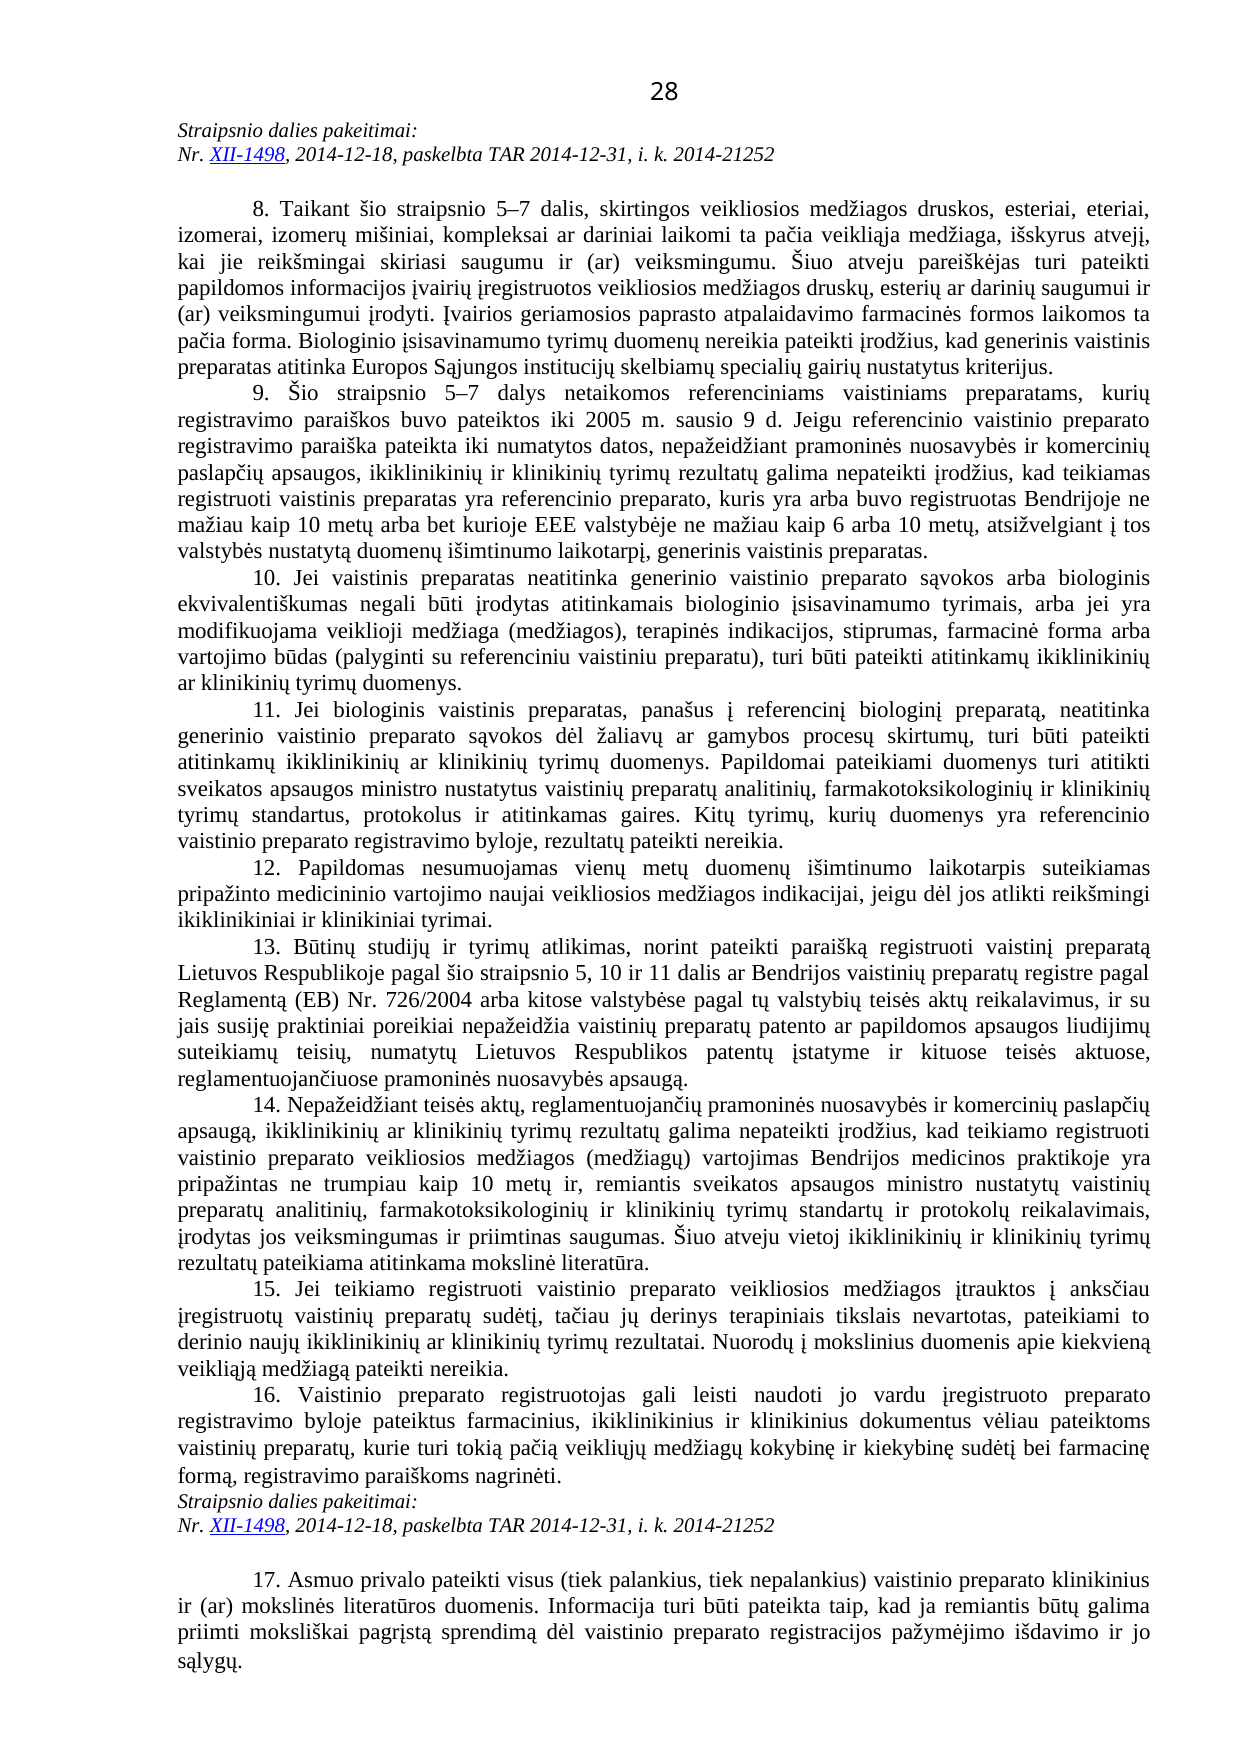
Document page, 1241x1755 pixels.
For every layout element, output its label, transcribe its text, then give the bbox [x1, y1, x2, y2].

text 13. Būtinų studijų ir tyrimų atlikimas, norint pateikti paraišką registruoti vaistinį preparatą Lietuvos Respublikoje pagal šio straipsnio 5, 10 ir 11 dalis ar Bendrijos vaistinių preparatų registre pagal Reglamentą (EB) Nr. 726/2004 arba kitose valstybėse pagal tų valstybių teisės aktų reikalavimus, ir su jais susiję praktiniai poreikiai nepažeidžia vaistinių preparatų patento ar papildomos apsaugos liudijimų suteikiamų teisių, numatytų Lietuvos Respublikos patentų įstatyme ir kituose teisės aktuose, reglamentuojančiuose pramoninės nuosavybės apsaugą. [177, 933, 1152, 1091]
text 12. Papildomas nesumuojamas vienų metų duomenų išimtinumo laikotarpis suteikiamas pripažinto medicininio vartojimo naujai veikliosios medžiagos indikacijai, jeigu dėl jos atlikti reikšmingi ikiklinikiniai ir klinikiniai tyrimai. [177, 854, 1152, 933]
text Nr. XII-1498, 2014-12-18, paskelbta TAR 2014-12-31, i. k. 2014-21252 [177, 142, 1152, 166]
text 11. Jei biologinis vaistinis preparatas, panašus į referencinį biologinį preparatą, neatitinka generinio vaistinio preparato sąvokos dėl žaliavų ar gamybos procesų skirtumų, turi būti pateikti atitinkamų ikiklinikinių ar klinikinių tyrimų duomenys. Papildomai pateikiami duomenys turi atitikti sveikatos apsaugos ministro nustatytus vaistinių preparatų analitinių, farmakotoksikologinių ir klinikinių tyrimų standartus, protokolus ir atitinkamas gaires. Kitų tyrimų, kurių duomenys yra referencinio vaistinio preparato registravimo byloje, rezultatų pateikti nereikia. [177, 696, 1152, 854]
text 15. Jei teikiamo registruoti vaistinio preparato veikliosios medžiagos įtrauktos į anksčiau įregistruotų vaistinių preparatų sudėtį, tačiau jų derinys terapiniais tikslais nevartotas, pateikiami to derinio naujų ikiklinikinių ar klinikinių tyrimų rezultatai. Nuorodų į mokslinius duomenis apie kiekvieną veikliąją medžiagą pateikti nereikia. [177, 1276, 1152, 1381]
text 17. Asmuo privalo pateikti visus (tiek palankius, tiek nepalankius) vaistinio preparato klinikinius ir (ar) mokslinės literatūros duomenis. Informacija turi būti pateikta taip, kad ja remiantis būtų galima priimti moksliškai pagrįstą sprendimą dėl vaistinio preparato registracijos pažymėjimo išdavimo ir jo sąlygų. [177, 1566, 1152, 1673]
text Straipsnio dalies pakeitimai: [177, 1489, 1152, 1513]
text Nr. XII-1498, 2014-12-18, paskelbta TAR 2014-12-31, i. k. 2014-21252 [177, 1513, 1152, 1537]
text Straipsnio dalies pakeitimai: [177, 118, 1152, 142]
text 9. Šio straipsnio 5–7 dalys netaikomos referenciniams vaistiniams preparatams, kurių registravimo paraiškos buvo pateiktos iki 2005 m. sausio 9 d. Jeigu referencinio vaistinio preparato registravimo paraiška pateikta iki numatytos datos, nepažeidžiant pramoninės nuosavybės ir komercinių paslapčių apsaugos, ikiklinikinių ir klinikinių tyrimų rezultatų galima nepateikti įrodžius, kad teikiamas registruoti vaistinis preparatas yra referencinio preparato, kuris yra arba buvo registruotas Bendrijoje ne mažiau kaip 10 metų arba bet kurioje EEE valstybėje ne mažiau kaip 6 arba 10 metų, atsižvelgiant į tos valstybės nustatytą duomenų išimtinumo laikotarpį, generinis vaistinis preparatas. [177, 379, 1152, 564]
text 10. Jei vaistinis preparatas neatitinka generinio vaistinio preparato sąvokos arba biologinis ekvivalentiškumas negali būti įrodytas atitinkamais biologinio įsisavinamumo tyrimais, arba jei yra modifikuojama veiklioji medžiaga (medžiagos), terapinės indikacijos, stiprumas, farmacinė forma arba vartojimo būdas (palyginti su referenciniu vaistiniu preparatu), turi būti pateikti atitinkamų ikiklinikinių ar klinikinių tyrimų duomenys. [177, 564, 1152, 696]
text 14. Nepažeidžiant teisės aktų, reglamentuojančių pramoninės nuosavybės ir komercinių paslapčių apsaugą, ikiklinikinių ar klinikinių tyrimų rezultatų galima nepateikti įrodžius, kad teikiamo registruoti vaistinio preparato veikliosios medžiagos (medžiagų) vartojimas Bendrijos medicinos praktikoje yra pripažintas ne trumpiau kaip 10 metų ir, remiantis sveikatos apsaugos ministro nustatytų vaistinių preparatų analitinių, farmakotoksikologinių ir klinikinių tyrimų standartų ir protokolų reikalavimais, įrodytas jos veiksmingumas ir priimtinas saugumas. Šiuo atveju vietoj ikiklinikinių ir klinikinių tyrimų rezultatų pateikiama atitinkama mokslinė literatūra. [177, 1091, 1152, 1276]
text 16. Vaistinio preparato registruotojas gali leisti naudoti jo vardu įregistruoto preparato registravimo byloje pateiktus farmacinius, ikiklinikinius ir klinikinius dokumentus vėliau pateiktoms vaistinių preparatų, kurie turi tokią pačią veikliųjų medžiagų kokybinę ir kiekybinę sudėtį bei farmacinę formą, registravimo paraiškoms nagrinėti. [177, 1381, 1152, 1489]
text 8. Taikant šio straipsnio 5–7 dalis, skirtingos veikliosios medžiagos druskos, esteriai, eteriai, izomerai, izomerų mišiniai, kompleksai ar dariniai laikomi ta pačia veikliąja medžiaga, išskyrus atvejį, kai jie reikšmingai skiriasi saugumu ir (ar) veiksmingumu. Šiuo atveju pareiškėjas turi pateikti papildomos informacijos įvairių įregistruotos veikliosios medžiagos druskų, esterių ar darinių saugumui ir (ar) veiksmingumui įrodyti. Įvairios geriamosios paprasto atpalaidavimo farmacinės formos laikomos ta pačia forma. Biologinio įsisavinamumo tyrimų duomenų nereikia pateikti įrodžius, kad generinis vaistinis preparatas atitinka Europos Sąjungos institucijų skelbiamų specialių gairių nustatytus kriterijus. [177, 195, 1152, 379]
